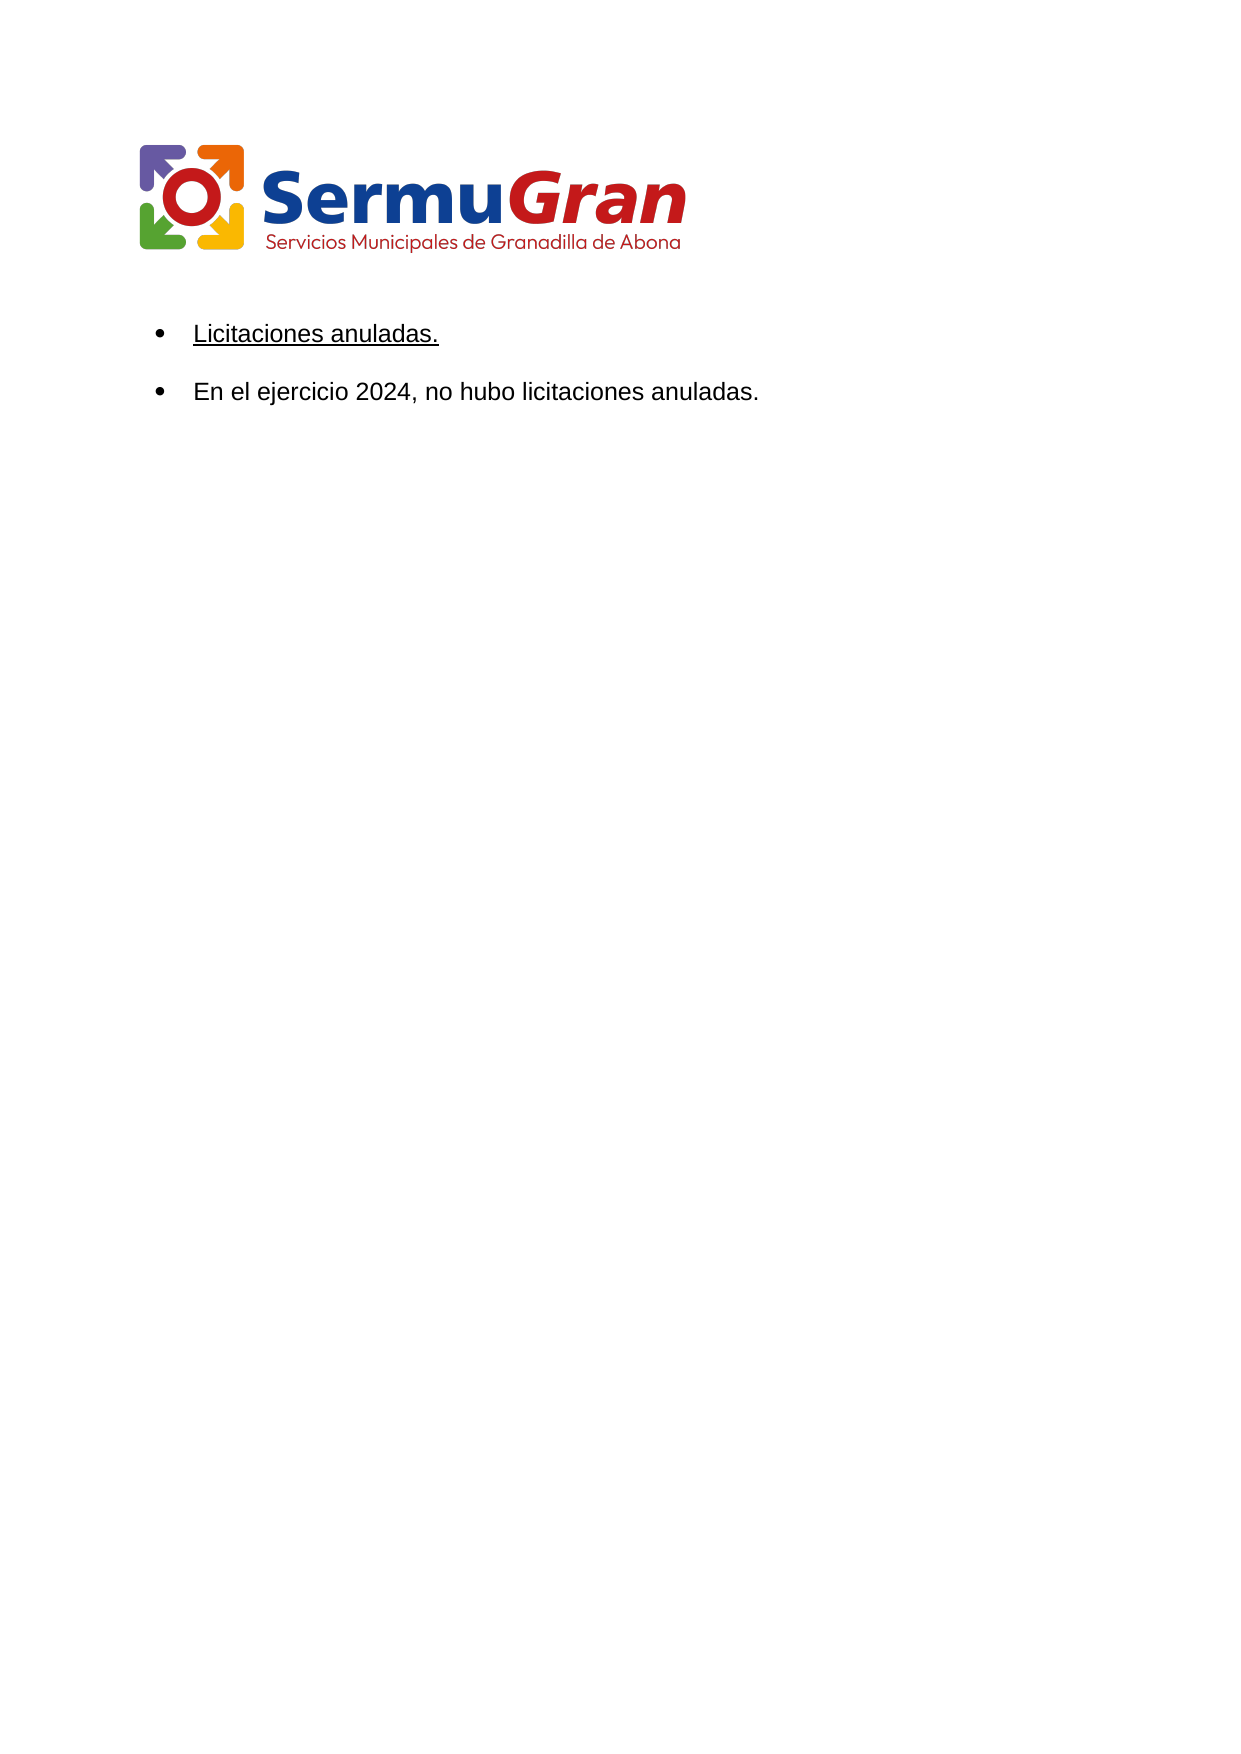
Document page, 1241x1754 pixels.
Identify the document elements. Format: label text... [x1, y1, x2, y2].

list Licitaciones anuladas. [156, 319, 1122, 348]
picture [114, 168, 711, 229]
list En el ejercicio 2024, no hubo licitaciones anuladas. [156, 377, 1122, 406]
